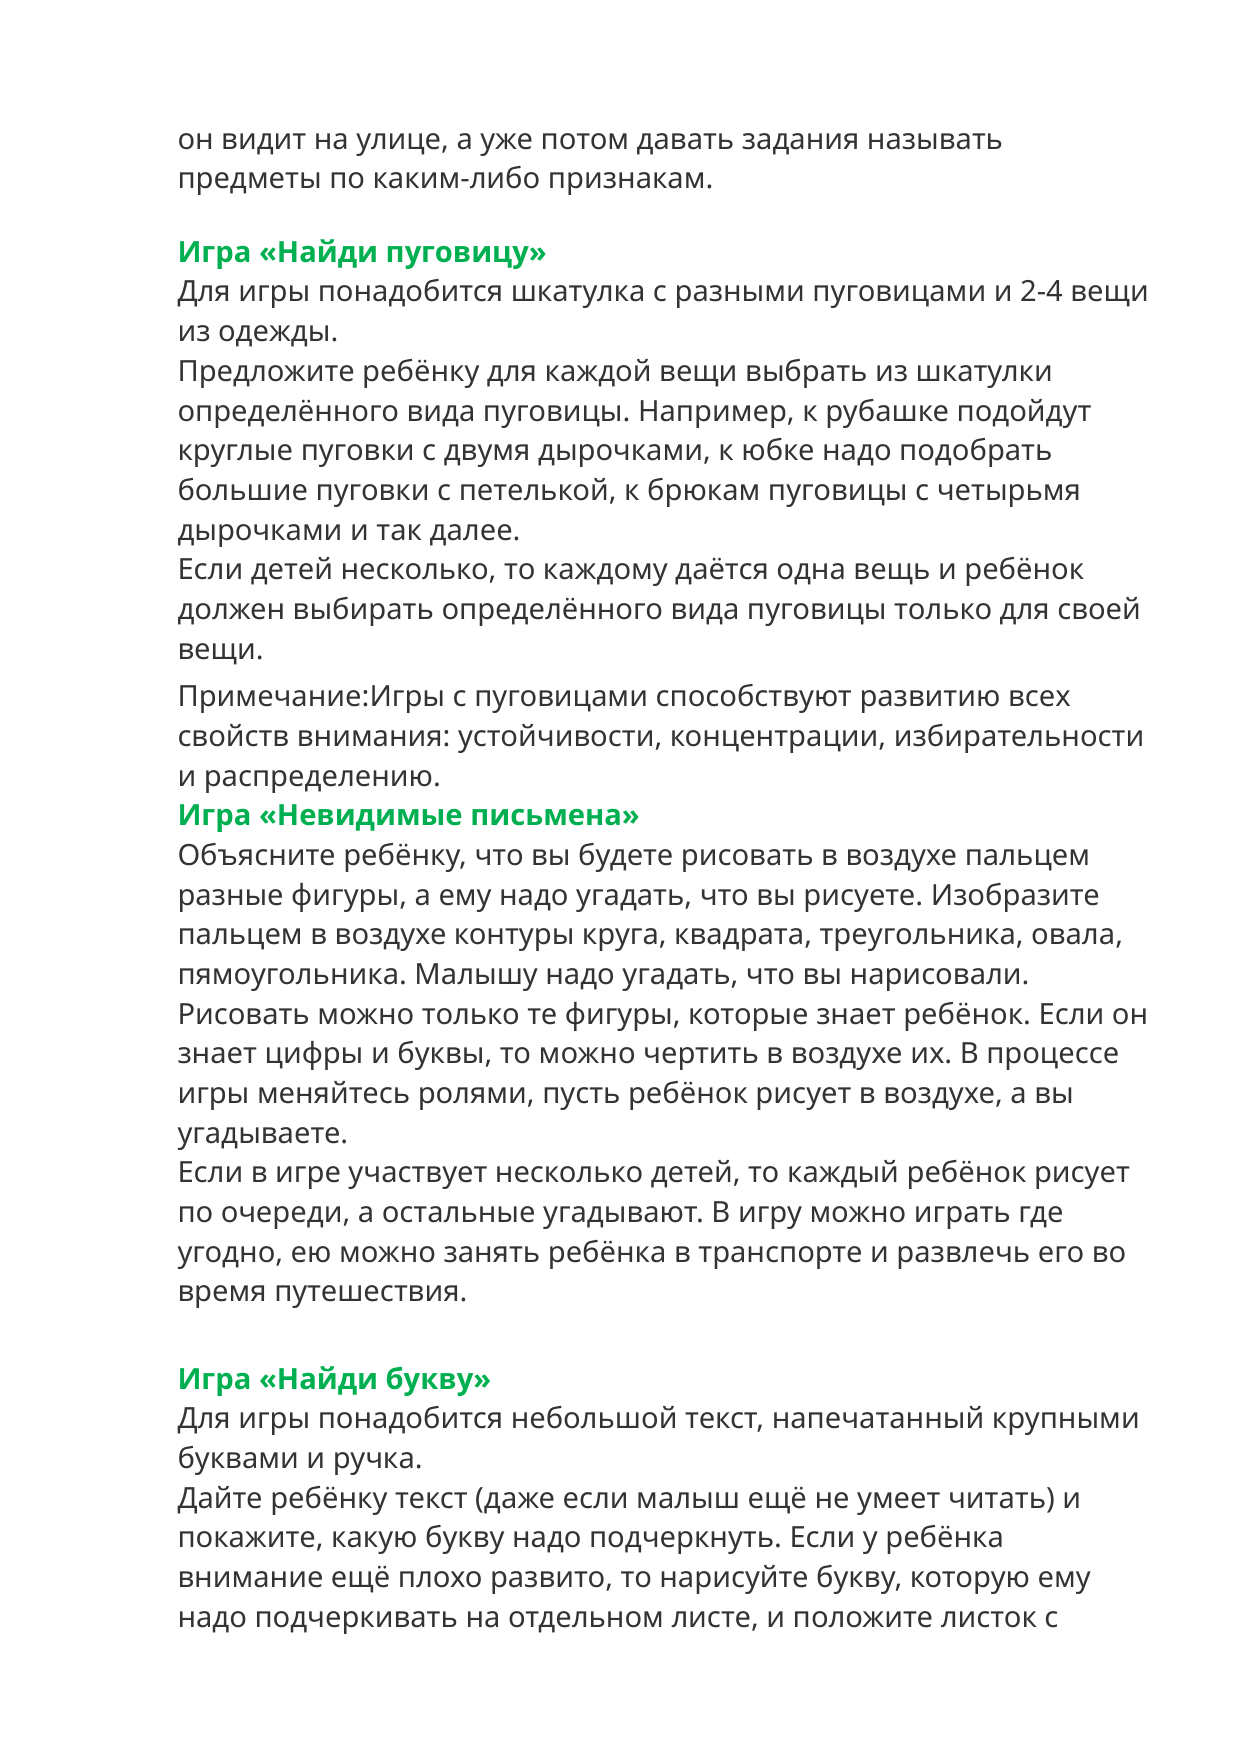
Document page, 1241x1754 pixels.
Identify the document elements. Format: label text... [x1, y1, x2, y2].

text Игра «Найди букву» Для игры понадобится небольшой текст, напечатанный крупными буквами и ручка. Дайте ребёнку текст (даже если малыш ещё не умеет читать) и покажите, какую букву надо подчеркнуть. Если у ребёнка внимание ещё плохо развито, то нарисуйте букву, которую ему надо подчеркивать на отдельном листе, и положите листок с [177, 1318, 1152, 1636]
text Примечание:Игры с пуговицами способствуют развитию всех свойств внимания: устойчивости, концентрации, избирательности и распределению. [177, 675, 1152, 794]
text Игра «Невидимые письмена» Объясните ребёнку, что вы будете рисовать в воздухе пальцем разные фигуры, а ему надо угадать, что вы рисуете. Изобразите пальцем в воздухе контуры круга, квадрата, треугольника, овала, пямоугольника. Малышу надо угадать, что вы нарисовали. Рисовать можно только те фигуры, которые знает ребёнок. Если он знает цифры и буквы, то можно чертить в воздухе их. В процессе игры меняйтесь ролями, пусть ребёнок рисует в воздухе, а вы угадываете. Если в игре участвует несколько детей, то каждый ребёнок рисует по очереди, а остальные угадывают. В игру можно играть где угодно, ею можно занять ребёнка в транспорте и развлечь его во время путешествия. [177, 794, 1152, 1310]
text он видит на улице, а уже потом давать задания называть предметы по каким-либо признакам. [177, 118, 1152, 197]
text Игра «Найди пуговицу» Для игры понадобится шкатулка с разными пуговицами и 2-4 вещи из одежды. Предложите ребёнку для каждой вещи выбрать из шкатулки определённого вида пуговицы. Например, к рубашке подойдут круглые пуговки с двумя дырочками, к юбке надо подобрать большие пуговки с петелькой, к брюкам пуговицы с четырьмя дырочками и так далее. Если детей несколько, то каждому даётся одна вещь и ребёнок должен выбирать определённого вида пуговицы только для своей вещи. [177, 231, 1152, 668]
